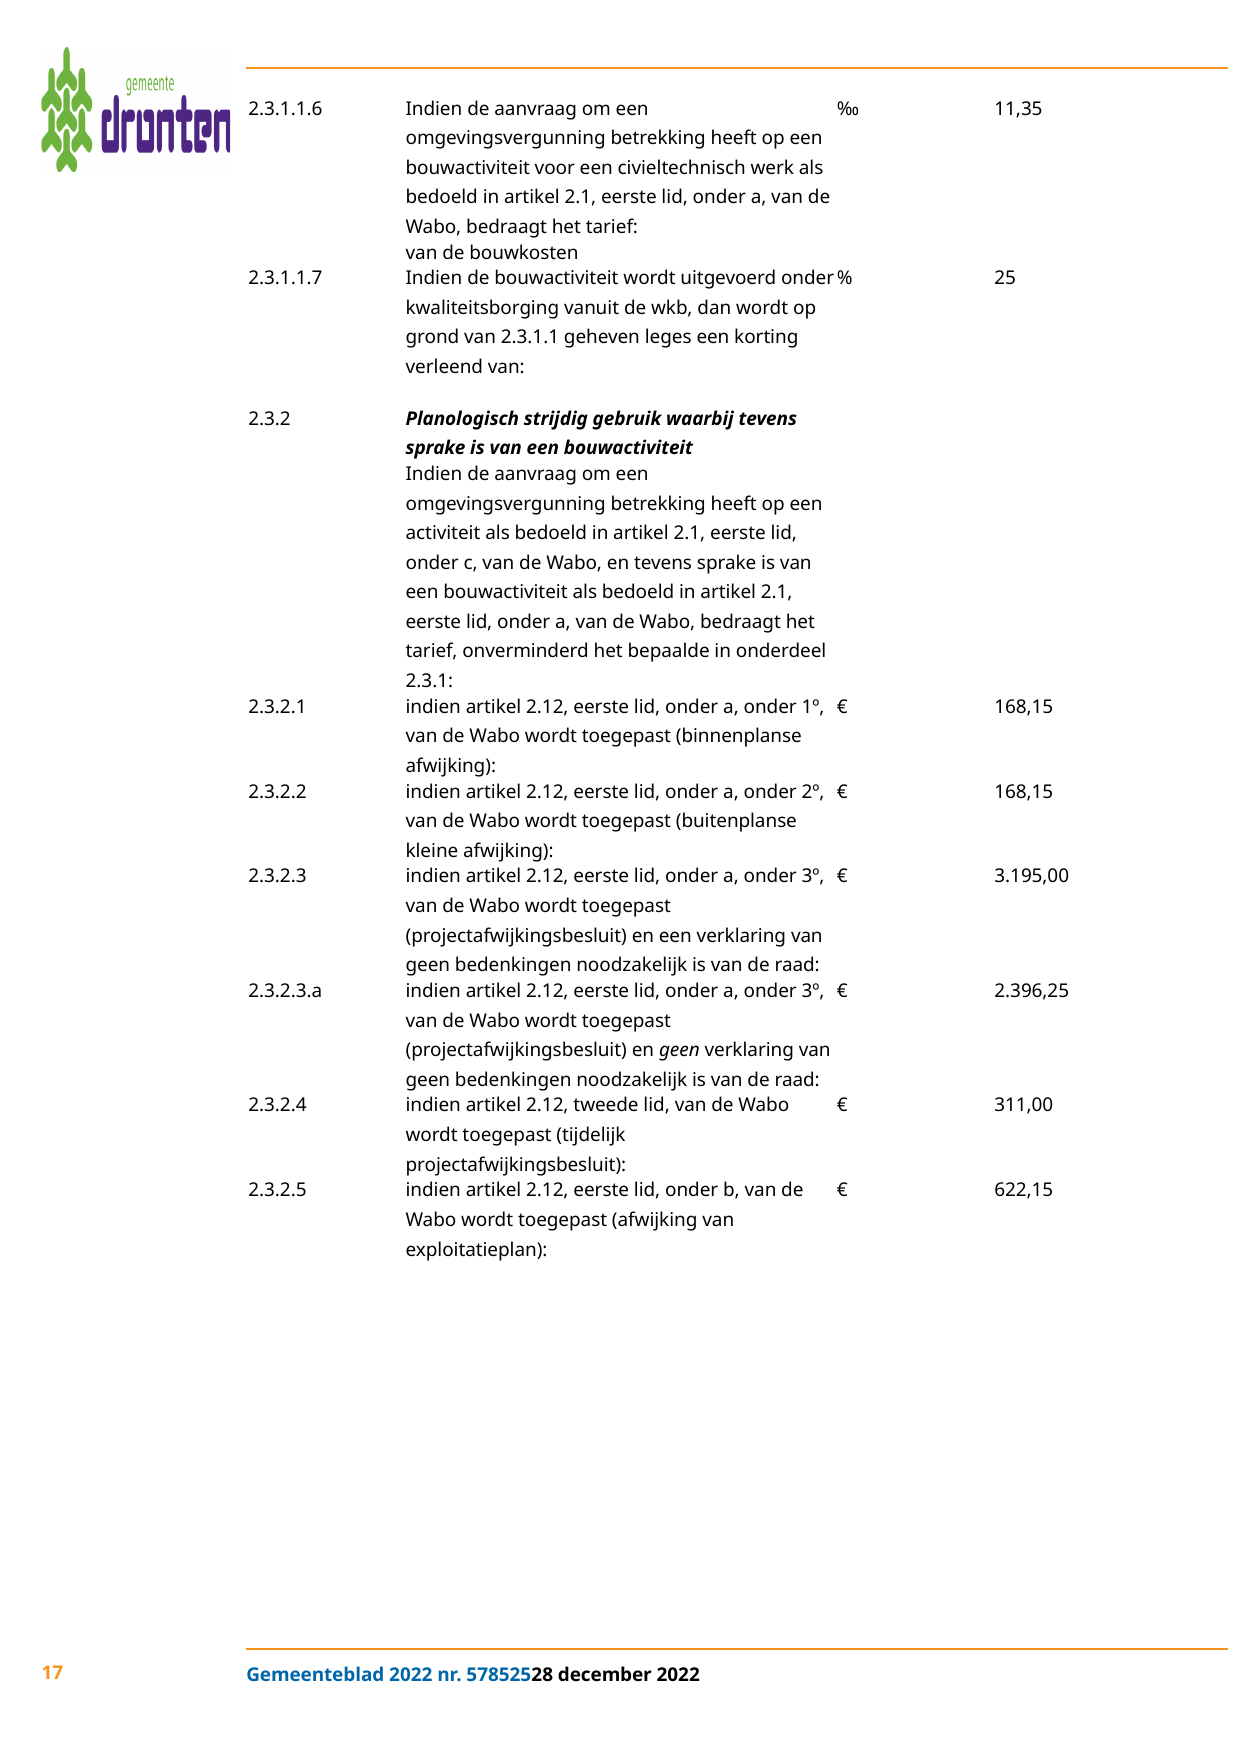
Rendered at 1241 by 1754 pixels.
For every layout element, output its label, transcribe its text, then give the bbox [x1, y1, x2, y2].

table_cell 311,00 [994, 1092, 1152, 1177]
table_cell indien artikel 2.12, tweede lid, van de Wabo wordt toegepast (tijdelijk projectafwijkingsbesluit): [405, 1092, 837, 1177]
table_cell [994, 379, 1152, 405]
table_cell Indien de aanvraag om een omgevingsvergunning betrekking heeft op een activiteit als bedoeld in artikel 2.1, eerste lid, onder c, van de Wabo, en tevens sprake is van een bouwactiviteit als bedoeld in artikel 2.1, eerste lid, onder a, van de Wabo, bedraagt het tarief, onverminderd het bepaalde in onderdeel 2.3.1: [405, 460, 837, 693]
table_cell 2.3.1.1.6 [248, 95, 405, 239]
table_cell [248, 379, 405, 405]
table_cell indien artikel 2.12, eerste lid, onder a, onder 2º, van de Wabo wordt toegepast (buitenplanse kleine afwijking): [405, 778, 837, 863]
table_cell 2.3.2.5 [248, 1177, 405, 1261]
table_cell 2.3.2.3.a [248, 977, 405, 1092]
table_cell [405, 379, 837, 405]
table_cell ‰ [837, 95, 994, 239]
table_cell € [837, 977, 994, 1092]
table_cell € [837, 1177, 994, 1261]
table_cell € [837, 863, 994, 977]
table_cell [994, 460, 1152, 693]
table_cell indien artikel 2.12, eerste lid, onder a, onder 3º, van de Wabo wordt toegepast (projectafwijkingsbesluit) en geen verklaring van geen bedenkingen noodzakelijk is van de raad: [405, 977, 837, 1092]
table_cell [837, 460, 994, 693]
table_cell 11,35 [994, 95, 1152, 239]
table_cell 2.3.1.1.7 [248, 265, 405, 379]
table_cell € [837, 778, 994, 863]
table_cell 168,15 [994, 778, 1152, 863]
table_cell Indien de aanvraag om een omgevingsvergunning betrekking heeft op een bouwactiviteit voor een civieltechnisch werk als bedoeld in artikel 2.1, eerste lid, onder a, van de Wabo, bedraagt het tarief: [405, 95, 837, 239]
table_cell 2.396,25 [994, 977, 1152, 1092]
table_cell [994, 239, 1152, 264]
table_cell [837, 239, 994, 264]
table_cell 25 [994, 265, 1152, 379]
table_cell € [837, 693, 994, 778]
table_cell 2.3.2.3 [248, 863, 405, 977]
table_cell 2.3.2.2 [248, 778, 405, 863]
table_cell [994, 405, 1152, 460]
table_cell Planologisch strijdig gebruik waarbij tevens sprake is van een bouwactiviteit [405, 405, 837, 460]
table_cell [248, 239, 405, 264]
picture [41, 47, 231, 172]
table_cell [248, 460, 405, 693]
table_cell Indien de bouwactiviteit wordt uitgevoerd onder kwaliteitsborging vanuit de wkb, dan wordt op grond van 2.3.1.1 geheven leges een korting verleend van: [405, 265, 837, 379]
table_cell 3.195,00 [994, 863, 1152, 977]
table_cell 2.3.2 [248, 405, 405, 460]
table_cell indien artikel 2.12, eerste lid, onder b, van de Wabo wordt toegepast (afwijking van exploitatieplan): [405, 1177, 837, 1261]
table_cell van de bouwkosten [405, 239, 837, 264]
table_cell indien artikel 2.12, eerste lid, onder a, onder 1º, van de Wabo wordt toegepast (binnenplanse afwijking): [405, 693, 837, 778]
table_cell indien artikel 2.12, eerste lid, onder a, onder 3º, van de Wabo wordt toegepast (projectafwijkingsbesluit) en een verklaring van geen bedenkingen noodzakelijk is van de raad: [405, 863, 837, 977]
table_cell 622,15 [994, 1177, 1152, 1261]
table_cell % [837, 265, 994, 379]
table_cell € [837, 1092, 994, 1177]
table_cell 168,15 [994, 693, 1152, 778]
table_cell 2.3.2.1 [248, 693, 405, 778]
table_cell [837, 405, 994, 460]
table_cell [837, 379, 994, 405]
table_cell 2.3.2.4 [248, 1092, 405, 1177]
